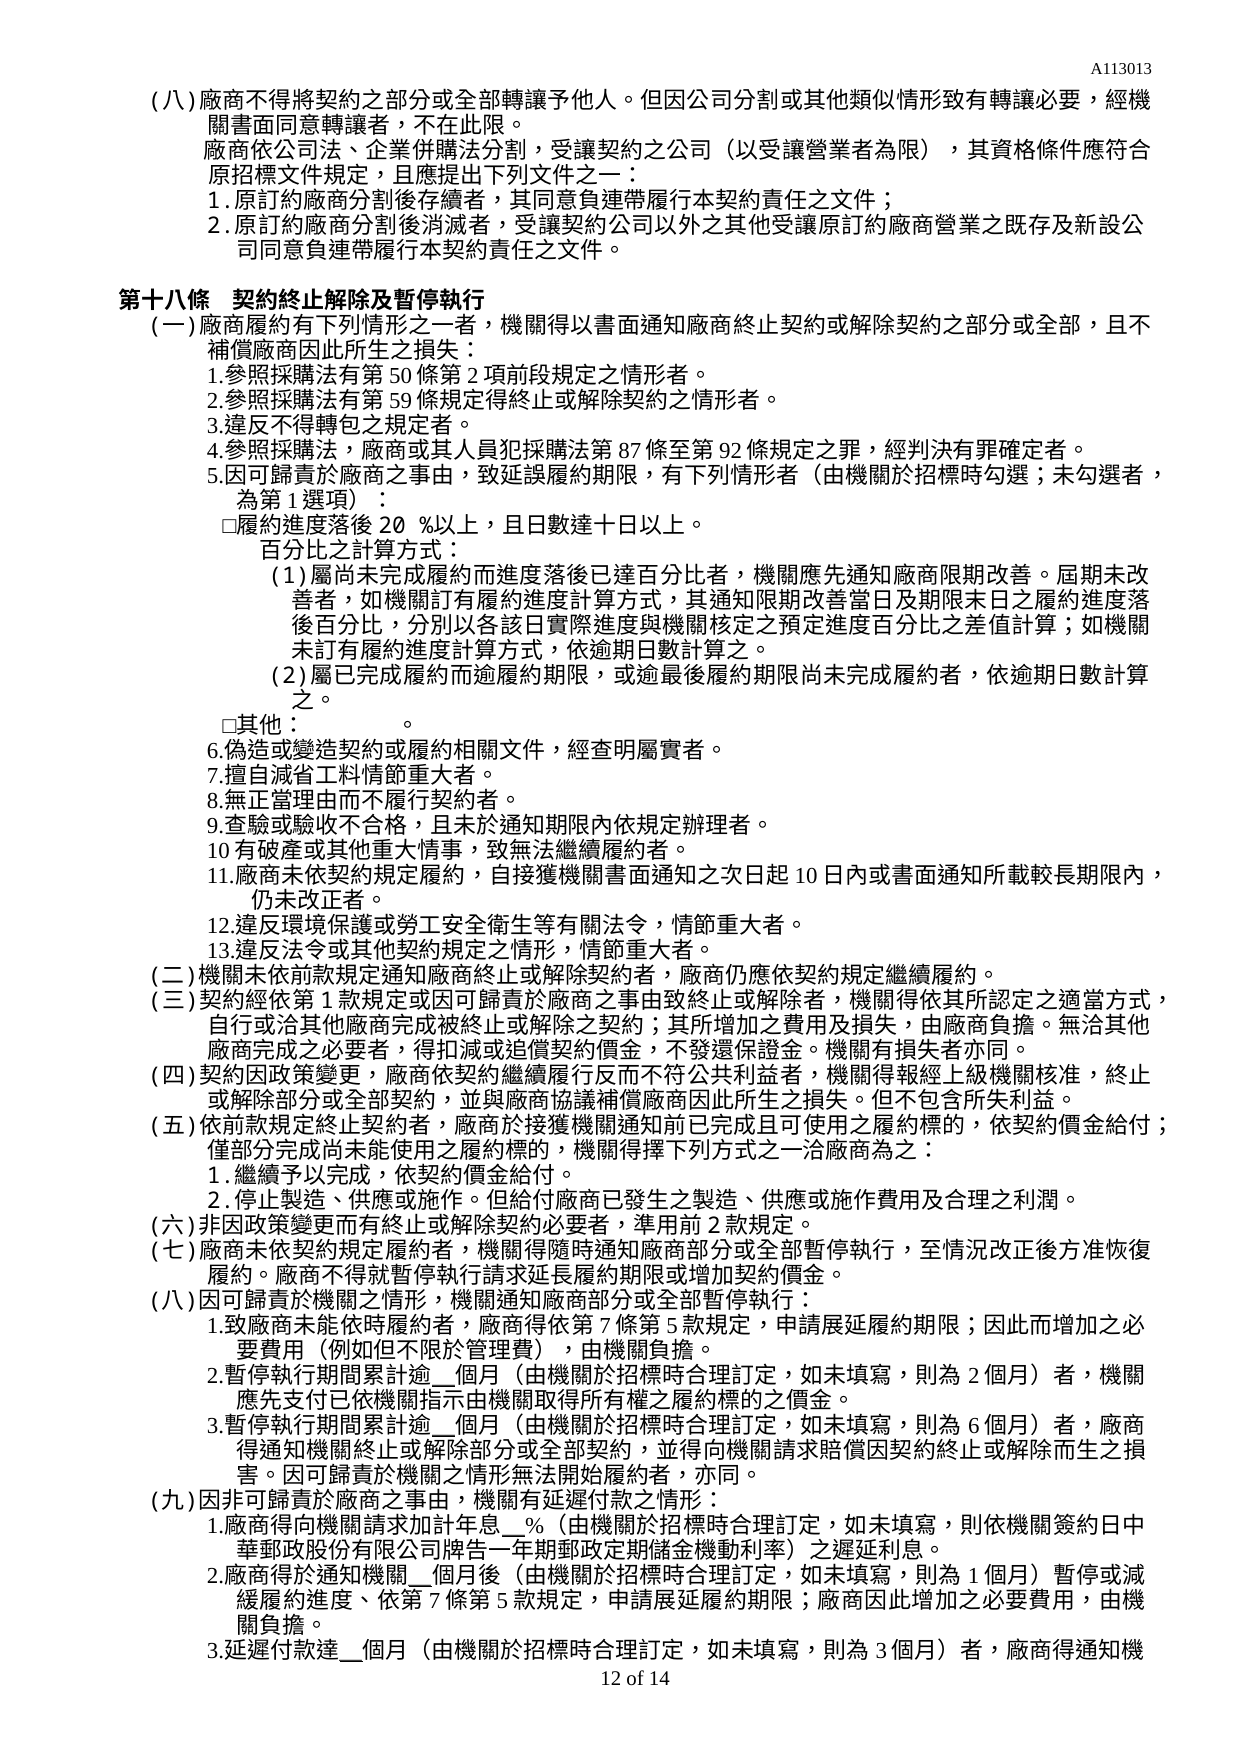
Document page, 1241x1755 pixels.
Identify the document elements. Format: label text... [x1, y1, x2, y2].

text 1.繼續予以完成，依契約價金給付。 [207, 1164, 1146, 1189]
text (2)屬已完成履約而逾履約期限，或逾最後履約期限尚未完成履約者，依逾期日數計算之。 [268, 664, 1152, 714]
text 8.無正當理由而不履行契約者。 [207, 789, 1146, 814]
text (六)非因政策變更而有終止或解除契約必要者，準用前2款規定。 [148, 1214, 1152, 1239]
text 11.廠商未依契約規定履約，自接獲機關書面通知之次日起10日內或書面通知所載較長期限內，仍未改正者。 [207, 864, 1146, 914]
text 12.違反環境保護或勞工安全衛生等有關法令，情節重大者。 [207, 914, 1146, 939]
text 1.參照採購法有第50條第2項前段規定之情形者。 [207, 364, 1146, 389]
text 13.違反法令或其他契約規定之情形，情節重大者。 [207, 939, 1146, 964]
text 3.暫停執行期間累計逾＿個月（由機關於招標時合理訂定，如未填寫，則為6個月）者，廠商得通知機關終止或解除部分或全部契約，並得向機關請求賠償因契約終止或解除而生之損害。因可歸責於機關之情形無法開始履約者，亦同。 [207, 1414, 1146, 1489]
text (三)契約經依第1款規定或因可歸責於廠商之事由致終止或解除者，機關得依其所認定之適當方式，自行或洽其他廠商完成被終止或解除之契約；其所增加之費用及損失，由廠商負擔。無洽其他廠商完成之必要者，得扣減或追償契約價金，不發還保證金。機關有損失者亦同。 [148, 989, 1152, 1064]
text 1.原訂約廠商分割後存續者，其同意負連帶履行本契約責任之文件； [207, 189, 1146, 214]
text 6.偽造或變造契約或履約相關文件，經查明屬實者。 [207, 739, 1146, 764]
text 2.參照採購法有第59條規定得終止或解除契約之情形者。 [207, 389, 1146, 414]
text 3.違反不得轉包之規定者。 [207, 414, 1146, 439]
text (五)依前款規定終止契約者，廠商於接獲機關通知前已完成且可使用之履約標的，依契約價金給付；僅部分完成尚未能使用之履約標的，機關得擇下列方式之一洽廠商為之： [148, 1114, 1152, 1164]
text 4.參照採購法，廠商或其人員犯採購法第87條至第92條規定之罪，經判決有罪確定者。 [207, 439, 1146, 464]
text 7.擅自減省工料情節重大者。 [207, 764, 1146, 789]
text 2.廠商得於通知機關＿個月後（由機關於招標時合理訂定，如未填寫，則為1個月）暫停或減緩履約進度、依第7條第5款規定，申請展延履約期限；廠商因此增加之必要費用，由機關負擔。 [207, 1564, 1146, 1639]
text (八)廠商不得將契約之部分或全部轉讓予他人。但因公司分割或其他類似情形致有轉讓必要，經機關書面同意轉讓者，不在此限。 [148, 89, 1152, 139]
text (八)因可歸責於機關之情形，機關通知廠商部分或全部暫停執行： [148, 1289, 1152, 1314]
text 百分比之計算方式： [236, 539, 1146, 564]
text 2.原訂約廠商分割後消滅者，受讓契約公司以外之其他受讓原訂約廠商營業之既存及新設公司同意負連帶履行本契約責任之文件。 [207, 214, 1146, 264]
text 第十八條 契約終止解除及暫停執行 [118, 289, 1152, 314]
text (九)因非可歸責於廠商之事由，機關有延遲付款之情形： [148, 1489, 1152, 1514]
text 5.因可歸責於廠商之事由，致延誤履約期限，有下列情形者（由機關於招標時勾選；未勾選者，為第1選項）： [207, 464, 1146, 514]
text (二)機關未依前款規定通知廠商終止或解除契約者，廠商仍應依契約規定繼續履約。 [148, 964, 1152, 989]
text □履約進度落後20 %以上，且日數達十日以上。 [131, 514, 1146, 539]
text (1)屬尚未完成履約而進度落後已達百分比者，機關應先通知廠商限期改善。屆期未改善者，如機關訂有履約進度計算方式，其通知限期改善當日及期限末日之履約進度落後百分比，分別以各該日實際進度與機關核定之預定進度百分比之差值計算；如機關未訂有履約進度計算方式，依逾期日數計算之。 [268, 564, 1152, 664]
text 10有破產或其他重大情事，致無法繼續履約者。 [207, 839, 1146, 864]
text 2.暫停執行期間累計逾＿個月（由機關於招標時合理訂定，如未填寫，則為2個月）者，機關應先支付已依機關指示由機關取得所有權之履約標的之價金。 [207, 1364, 1146, 1414]
text 1.致廠商未能依時履約者，廠商得依第7條第5款規定，申請展延履約期限；因此而增加之必要費用（例如但不限於管理費），由機關負擔。 [207, 1314, 1146, 1364]
text 3.延遲付款達＿個月（由機關於招標時合理訂定，如未填寫，則為3個月）者，廠商得通知機 [207, 1639, 1146, 1664]
text 廠商依公司法、企業併購法分割，受讓契約之公司（以受讓營業者為限），其資格條件應符合原招標文件規定，且應提出下列文件之一： [148, 139, 1152, 189]
text (七)廠商未依契約規定履約者，機關得隨時通知廠商部分或全部暫停執行，至情況改正後方准恢復履約。廠商不得就暫停執行請求延長履約期限或增加契約價金。 [148, 1239, 1152, 1289]
text 9.查驗或驗收不合格，且未於通知期限內依規定辦理者。 [207, 814, 1146, 839]
text 2.停止製造、供應或施作。但給付廠商已發生之製造、供應或施作費用及合理之利潤。 [207, 1189, 1146, 1214]
text (四)契約因政策變更，廠商依契約繼續履行反而不符公共利益者，機關得報經上級機關核准，終止或解除部分或全部契約，並與廠商協議補償廠商因此所生之損失。但不包含所失利益。 [148, 1064, 1152, 1114]
text □其他： 。 [131, 714, 1146, 739]
text (一)廠商履約有下列情形之一者，機關得以書面通知廠商終止契約或解除契約之部分或全部，且不補償廠商因此所生之損失： [148, 314, 1152, 364]
text 1.廠商得向機關請求加計年息＿%（由機關於招標時合理訂定，如未填寫，則依機關簽約日中華郵政股份有限公司牌告一年期郵政定期儲金機動利率）之遲延利息。 [207, 1514, 1146, 1564]
